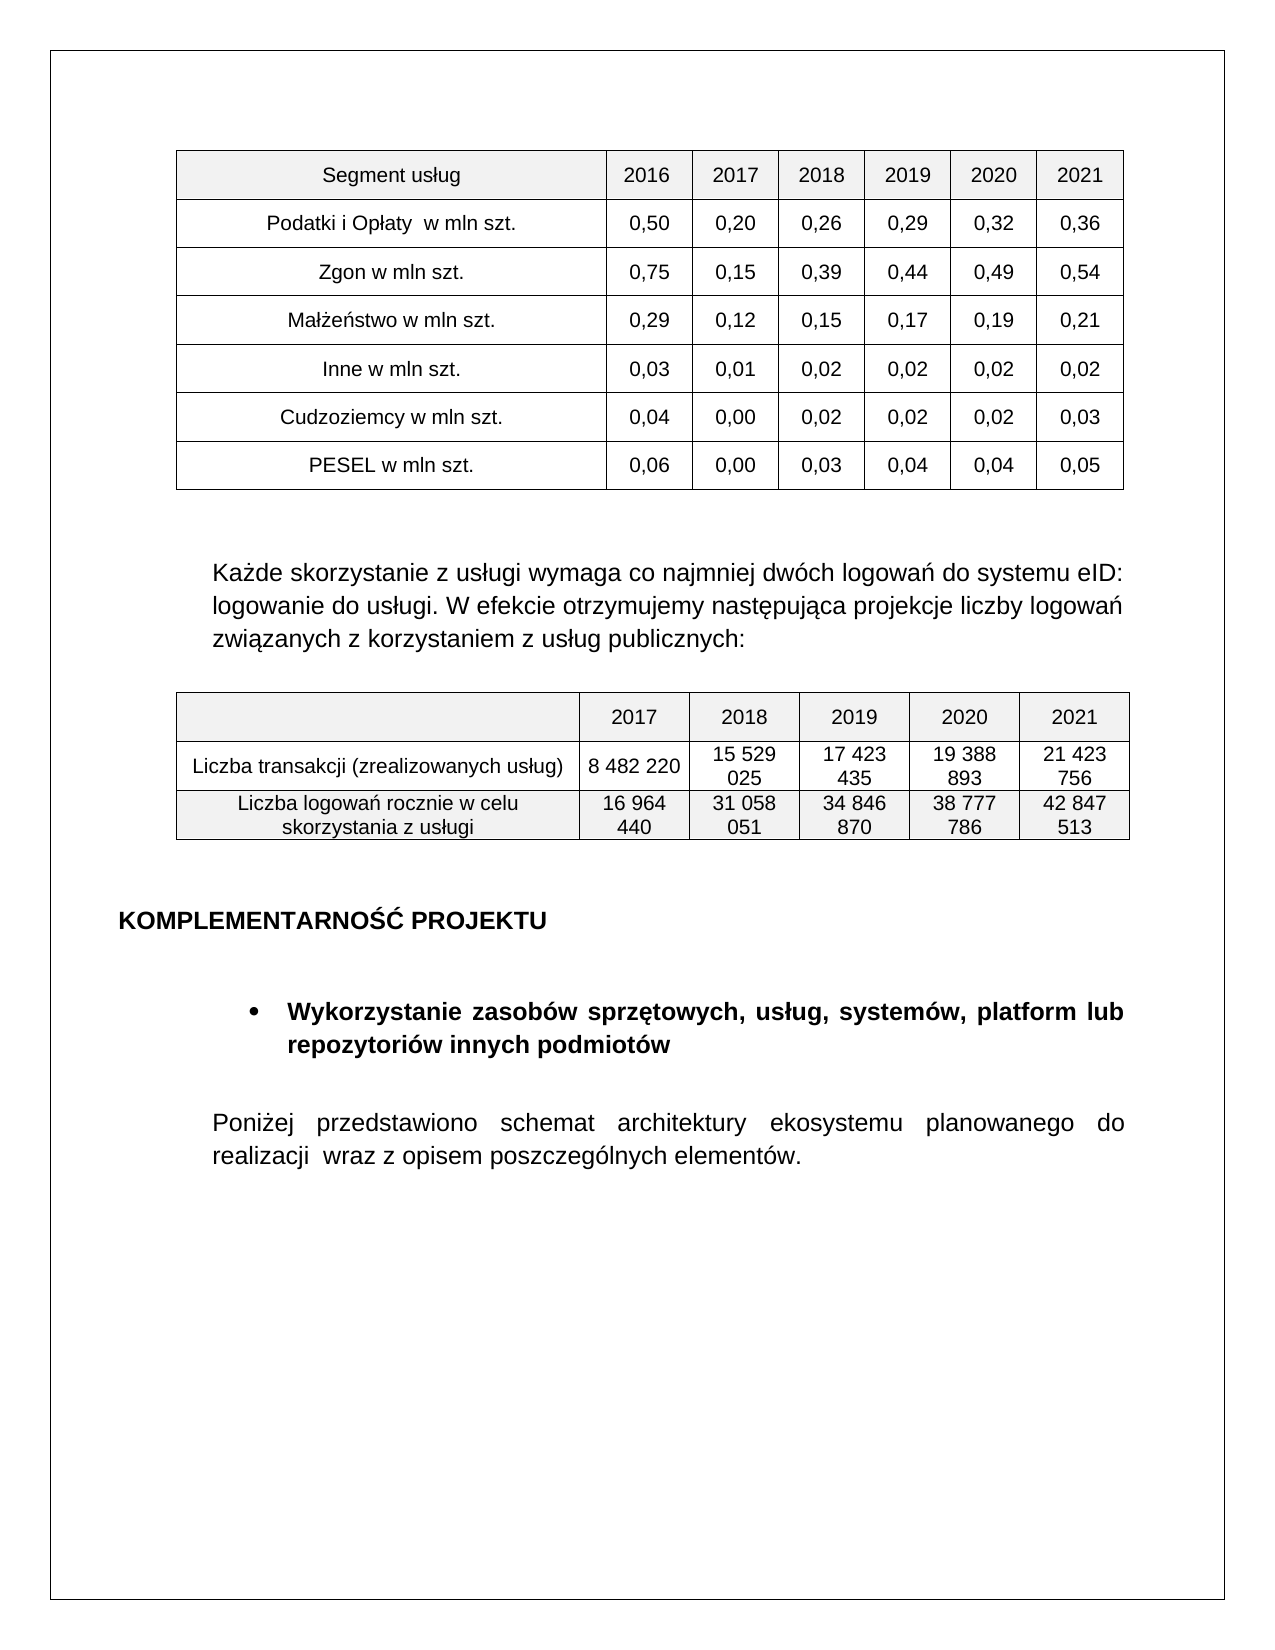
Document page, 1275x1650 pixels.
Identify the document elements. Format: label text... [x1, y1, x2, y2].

table_cell 38 777 786 [910, 791, 1019, 838]
table_cell 0,54 [1037, 248, 1123, 295]
table_header 2020 [910, 693, 1019, 741]
table_header 2018 [690, 693, 799, 741]
table_cell Zgon w mln szt. [177, 248, 606, 295]
table_cell 0,44 [865, 248, 950, 295]
table_cell 0,06 [607, 442, 692, 489]
text Każde skorzystanie z usługi wymaga co najmniej dwóch logowań do systemu eID: logowanie do usługi. W efekcie otrzymujemy następująca projekcje liczby logowań związanych z korzystaniem z usług publicznych: [212, 558, 1125, 653]
table_cell 0,15 [779, 296, 864, 344]
table_cell 0,03 [1037, 393, 1123, 441]
table_cell 0,03 [779, 442, 864, 489]
table_cell 0,02 [779, 393, 864, 441]
table_cell Liczba logowań rocznie w celu skorzystania z usługi [177, 791, 579, 838]
table_header 2020 [951, 151, 1036, 198]
table_cell 0,15 [693, 248, 778, 295]
table_header 2021 [1037, 151, 1123, 198]
table_cell 0,29 [865, 200, 950, 247]
table_header 2018 [779, 151, 864, 198]
table_cell 0,02 [779, 345, 864, 392]
table_cell 15 529 025 [690, 742, 799, 789]
table_cell 0,01 [693, 345, 778, 392]
table_cell 0,04 [865, 442, 950, 489]
table_cell Liczba transakcji (zrealizowanych usług) [177, 742, 579, 789]
table_cell 0,21 [1037, 296, 1123, 344]
table_header [177, 693, 579, 741]
text Poniżej przedstawiono schemat architektury ekosystemu planowanego do realizacji wraz z opisem poszczególnych elementów. [212, 1108, 1125, 1170]
table_cell 0,02 [951, 393, 1036, 441]
subtitle Komplementarność projektu [118, 906, 1107, 934]
table_cell 0,12 [693, 296, 778, 344]
table_cell 17 423 435 [800, 742, 909, 789]
table_header 2017 [693, 151, 778, 198]
table_cell 0,04 [607, 393, 692, 441]
table_cell 0,75 [607, 248, 692, 295]
table_cell 0,36 [1037, 200, 1123, 247]
table_header 2017 [580, 693, 689, 741]
table_cell 42 847 513 [1020, 791, 1129, 838]
table_header 2016 [607, 151, 692, 198]
table_cell 19 388 893 [910, 742, 1019, 789]
table_cell 21 423 756 [1020, 742, 1129, 789]
table_cell 0,02 [1037, 345, 1123, 392]
table_cell 0,02 [865, 393, 950, 441]
table_cell 0,26 [779, 200, 864, 247]
table_header 2019 [800, 693, 909, 741]
table_cell 0,02 [951, 345, 1036, 392]
table_cell 8 482 220 [580, 742, 689, 789]
table_cell 0,00 [693, 393, 778, 441]
table_cell 0,32 [951, 200, 1036, 247]
list Wykorzystanie zasobów sprzętowych, usług, systemów, platform lub repozytoriów innych podmiotów [249, 997, 1125, 1058]
table_cell Podatki i Opłaty w mln szt. [177, 200, 606, 247]
table_cell 0,29 [607, 296, 692, 344]
table_cell 0,04 [951, 442, 1036, 489]
table_cell 0,50 [607, 200, 692, 247]
table_cell 31 058 051 [690, 791, 799, 838]
table_cell 0,17 [865, 296, 950, 344]
table_cell 0,19 [951, 296, 1036, 344]
table_cell PESEL w mln szt. [177, 442, 606, 489]
table_cell 0,20 [693, 200, 778, 247]
table_cell 16 964 440 [580, 791, 689, 838]
table_cell 0,49 [951, 248, 1036, 295]
table_cell 0,03 [607, 345, 692, 392]
table_cell Cudzoziemcy w mln szt. [177, 393, 606, 441]
table_header 2021 [1020, 693, 1129, 741]
table_header 2019 [865, 151, 950, 198]
table_cell 34 846 870 [800, 791, 909, 838]
table_cell 0,39 [779, 248, 864, 295]
table_header Segment usług [177, 151, 606, 198]
table_cell Inne w mln szt. [177, 345, 606, 392]
table_cell Małżeństwo w mln szt. [177, 296, 606, 344]
table_cell 0,05 [1037, 442, 1123, 489]
table_cell 0,00 [693, 442, 778, 489]
table_cell 0,02 [865, 345, 950, 392]
